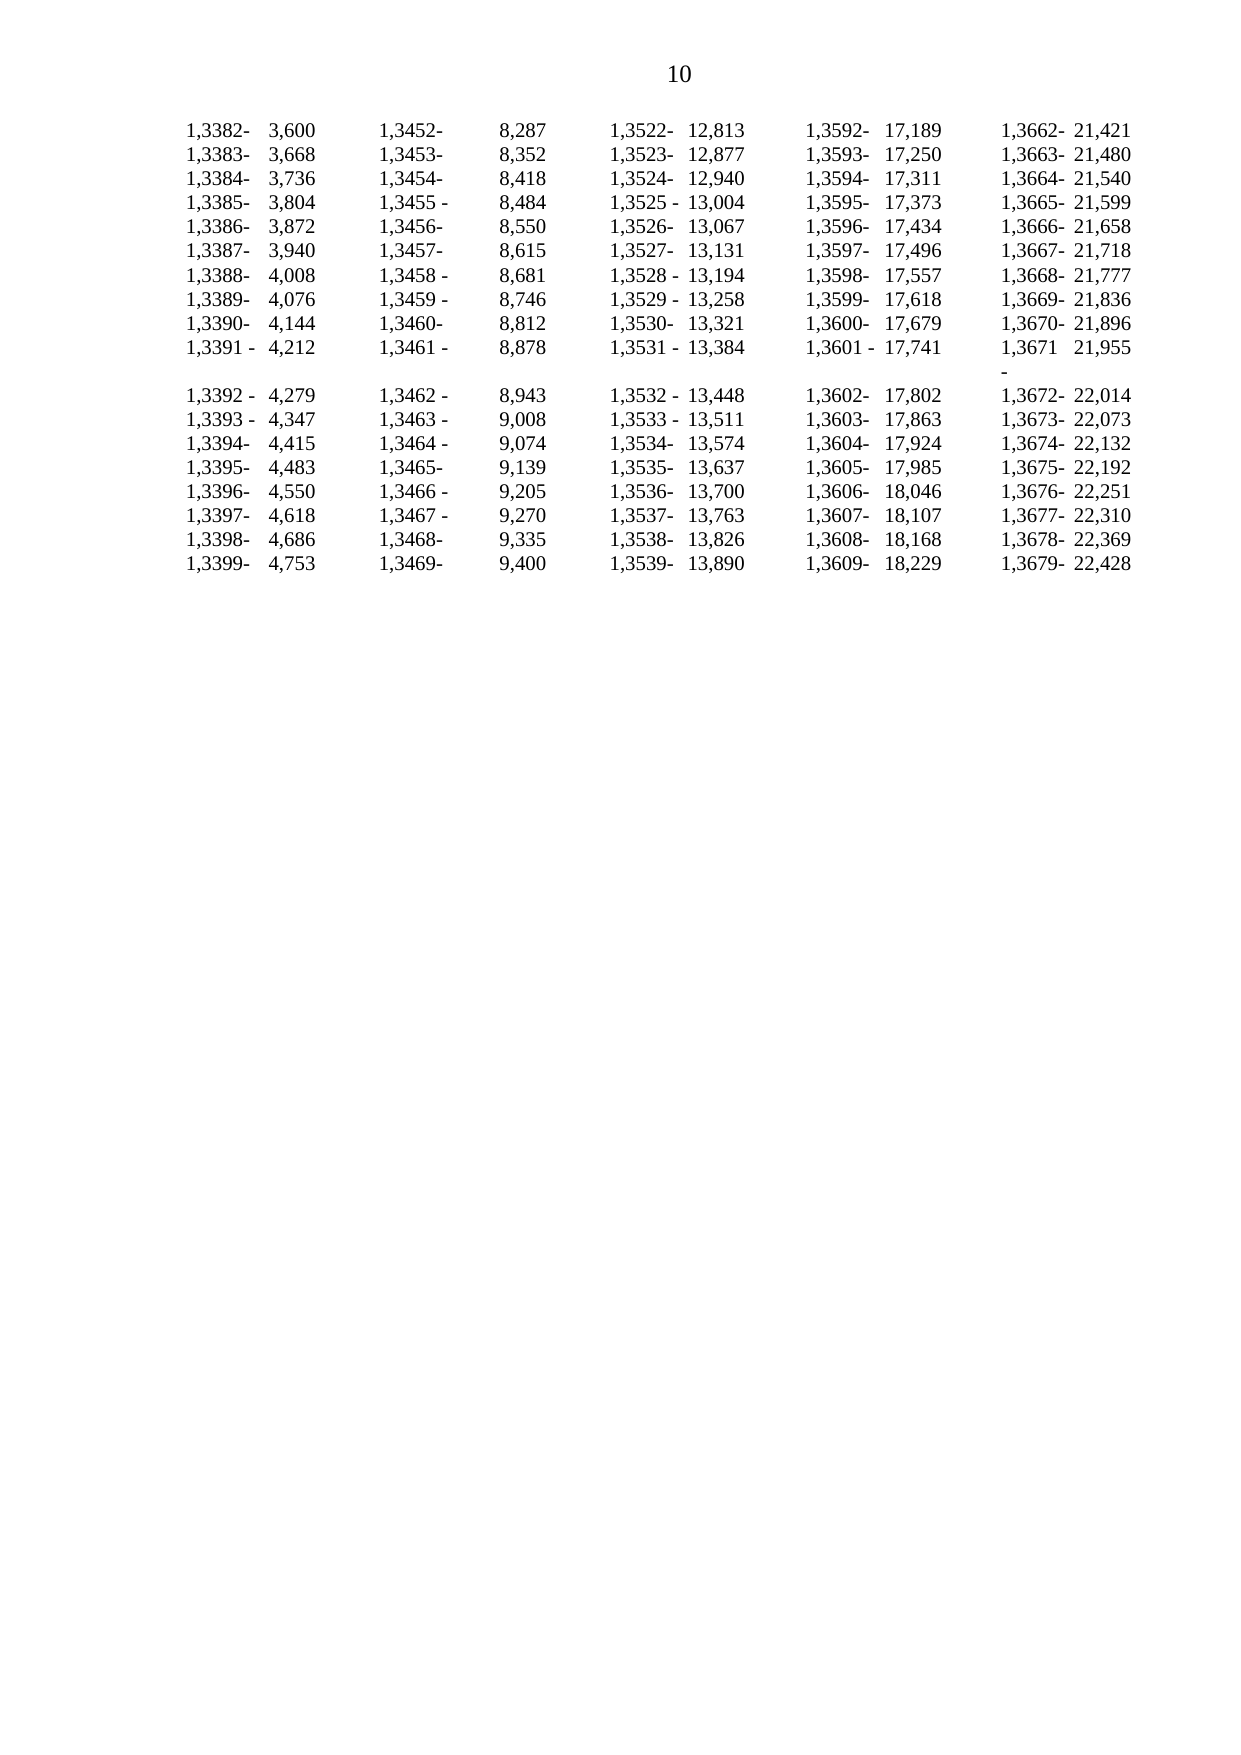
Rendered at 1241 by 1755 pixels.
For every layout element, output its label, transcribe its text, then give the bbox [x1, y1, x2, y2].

table_cell 13,448 [683, 383, 801, 407]
table_cell 4,618 [264, 503, 374, 527]
table_cell 3,600 [264, 118, 374, 142]
table_cell 21,599 [1070, 190, 1185, 214]
table_cell 1,3664- [996, 166, 1069, 190]
table_cell 1,3672- [996, 383, 1069, 407]
table_cell 1,3539- [605, 551, 683, 575]
table_cell 13,700 [683, 479, 801, 503]
table_cell 17,250 [880, 142, 996, 166]
table_cell 21,955 [1070, 335, 1185, 383]
table_cell 21,421 [1070, 118, 1185, 142]
table_cell 1,3464 - [374, 431, 495, 455]
table_cell 1,3388- [181, 263, 264, 287]
table_cell 13,637 [683, 455, 801, 479]
table_cell 1,3398- [181, 527, 264, 551]
table_cell 13,131 [683, 239, 801, 262]
table_cell 1,3382- [181, 118, 264, 142]
table_cell 1,3606- [801, 479, 880, 503]
table_cell 1,3391 - [181, 335, 264, 383]
table_cell 22,132 [1070, 431, 1185, 455]
table_cell 13,574 [683, 431, 801, 455]
table_cell 1,3531 - [605, 335, 683, 383]
table_cell 17,863 [880, 407, 996, 431]
table_cell 1,3669- [996, 287, 1069, 311]
table_cell 1,3396- [181, 479, 264, 503]
table_cell 18,229 [880, 551, 996, 575]
table_cell 1,3395- [181, 455, 264, 479]
table_cell 1,3390- [181, 311, 264, 335]
table_cell 4,686 [264, 527, 374, 551]
table_cell 8,615 [495, 239, 605, 262]
table_cell 1,3459 - [374, 287, 495, 311]
table_cell 1,3458 - [374, 263, 495, 287]
table_cell 1,3604- [801, 431, 880, 455]
table_cell 21,658 [1070, 214, 1185, 238]
table_cell 4,415 [264, 431, 374, 455]
table_cell 1,3662- [996, 118, 1069, 142]
table_cell 22,073 [1070, 407, 1185, 431]
table_cell 1,3679- [996, 551, 1069, 575]
table_cell 1,3535- [605, 455, 683, 479]
table_cell 1,3663- [996, 142, 1069, 166]
table_cell 1,3603- [801, 407, 880, 431]
table_cell 4,076 [264, 287, 374, 311]
table_cell 18,107 [880, 503, 996, 527]
table_cell 21,896 [1070, 311, 1185, 335]
table_cell 9,205 [495, 479, 605, 503]
table_cell 1,3386- [181, 214, 264, 238]
table_cell 1,3467 - [374, 503, 495, 527]
table_cell 9,008 [495, 407, 605, 431]
table_cell 1,3453- [374, 142, 495, 166]
table_cell 1,3609- [801, 551, 880, 575]
table_cell 1,3670- [996, 311, 1069, 335]
table_cell 1,3595- [801, 190, 880, 214]
table_cell 1,3394- [181, 431, 264, 455]
table_cell 17,189 [880, 118, 996, 142]
table_cell 13,826 [683, 527, 801, 551]
table_cell 1,3526- [605, 214, 683, 238]
table_cell 1,3387- [181, 239, 264, 262]
table_cell 1,3676- [996, 479, 1069, 503]
table_cell 8,287 [495, 118, 605, 142]
table_cell 21,718 [1070, 239, 1185, 262]
table_cell 22,310 [1070, 503, 1185, 527]
table_cell 1,3523- [605, 142, 683, 166]
table_cell 1,3530- [605, 311, 683, 335]
table_cell 1,3674- [996, 431, 1069, 455]
table_cell 1,3465- [374, 455, 495, 479]
table_cell 1,3667- [996, 239, 1069, 262]
table_cell 22,192 [1070, 455, 1185, 479]
table_cell 13,004 [683, 190, 801, 214]
table_cell 21,777 [1070, 263, 1185, 287]
table_cell 17,496 [880, 239, 996, 262]
table_cell 1,3384- [181, 166, 264, 190]
table_cell 17,311 [880, 166, 996, 190]
table_cell 18,168 [880, 527, 996, 551]
table_cell 1,3596- [801, 214, 880, 238]
table_cell 1,3468- [374, 527, 495, 551]
table_cell 1,3607- [801, 503, 880, 527]
table_cell 1,3598- [801, 263, 880, 287]
table_cell 1,3393 - [181, 407, 264, 431]
table_cell 4,279 [264, 383, 374, 407]
table_cell 1,3461 - [374, 335, 495, 383]
table_cell 1,3671 - [996, 335, 1069, 383]
table_cell 1,3534- [605, 431, 683, 455]
table_cell 17,679 [880, 311, 996, 335]
table_cell 9,400 [495, 551, 605, 575]
table_cell 4,483 [264, 455, 374, 479]
table_cell 17,618 [880, 287, 996, 311]
table_cell 12,940 [683, 166, 801, 190]
table_cell 12,813 [683, 118, 801, 142]
table_cell 3,804 [264, 190, 374, 214]
table_cell 13,763 [683, 503, 801, 527]
table_cell 1,3594- [801, 166, 880, 190]
table_cell 1,3668- [996, 263, 1069, 287]
table_cell 1,3533 - [605, 407, 683, 431]
table_cell 17,434 [880, 214, 996, 238]
table_cell 1,3455 - [374, 190, 495, 214]
table_cell 4,347 [264, 407, 374, 431]
table_cell 9,335 [495, 527, 605, 551]
table_cell 1,3675- [996, 455, 1069, 479]
table_cell 13,258 [683, 287, 801, 311]
table_cell 17,557 [880, 263, 996, 287]
table_cell 1,3528 - [605, 263, 683, 287]
table_cell 1,3538- [605, 527, 683, 551]
table_cell 22,014 [1070, 383, 1185, 407]
table_cell 1,3456- [374, 214, 495, 238]
table_cell 8,484 [495, 190, 605, 214]
table_cell 1,3454- [374, 166, 495, 190]
table_cell 1,3463 - [374, 407, 495, 431]
table_cell 13,384 [683, 335, 801, 383]
table_cell 1,3527- [605, 239, 683, 262]
table_cell 1,3399- [181, 551, 264, 575]
table_cell 13,890 [683, 551, 801, 575]
table_cell 1,3537- [605, 503, 683, 527]
table_cell 1,3397- [181, 503, 264, 527]
table_cell 1,3469- [374, 551, 495, 575]
table_cell 1,3666- [996, 214, 1069, 238]
table_cell 1,3452- [374, 118, 495, 142]
table_cell 1,3389- [181, 287, 264, 311]
table_cell 8,681 [495, 263, 605, 287]
table_cell 13,321 [683, 311, 801, 335]
table_cell 12,877 [683, 142, 801, 166]
table_cell 1,3462 - [374, 383, 495, 407]
table_cell 8,878 [495, 335, 605, 383]
table_cell 8,812 [495, 311, 605, 335]
table_cell 3,668 [264, 142, 374, 166]
table_cell 8,352 [495, 142, 605, 166]
table_cell 1,3597- [801, 239, 880, 262]
table_cell 1,3600- [801, 311, 880, 335]
table_cell 1,3678- [996, 527, 1069, 551]
table_cell 1,3532 - [605, 383, 683, 407]
table_cell 13,067 [683, 214, 801, 238]
table_cell 4,550 [264, 479, 374, 503]
table_cell 4,212 [264, 335, 374, 383]
table_cell 17,924 [880, 431, 996, 455]
table_cell 21,540 [1070, 166, 1185, 190]
table_cell 21,836 [1070, 287, 1185, 311]
table_cell 1,3605- [801, 455, 880, 479]
table_cell 8,943 [495, 383, 605, 407]
table_cell 4,008 [264, 263, 374, 287]
table_cell 1,3601 - [801, 335, 880, 383]
table_cell 17,373 [880, 190, 996, 214]
table_cell 3,872 [264, 214, 374, 238]
table_cell 3,940 [264, 239, 374, 262]
table_cell 1,3524- [605, 166, 683, 190]
table_cell 1,3677- [996, 503, 1069, 527]
table_cell 1,3522- [605, 118, 683, 142]
table_cell 9,074 [495, 431, 605, 455]
table_cell 1,3602- [801, 383, 880, 407]
table_cell 1,3593- [801, 142, 880, 166]
table_cell 17,802 [880, 383, 996, 407]
table_cell 1,3457- [374, 239, 495, 262]
table_cell 4,144 [264, 311, 374, 335]
table_cell 1,3460- [374, 311, 495, 335]
table_cell 1,3385- [181, 190, 264, 214]
table_cell 22,428 [1070, 551, 1185, 575]
table_cell 1,3673- [996, 407, 1069, 431]
table_cell 1,3608- [801, 527, 880, 551]
table_cell 17,985 [880, 455, 996, 479]
table_cell 1,3536- [605, 479, 683, 503]
table_cell 1,3466 - [374, 479, 495, 503]
table_cell 1,3529 - [605, 287, 683, 311]
table_cell 13,194 [683, 263, 801, 287]
table_cell 1,3392 - [181, 383, 264, 407]
table_cell 9,139 [495, 455, 605, 479]
table_cell 1,3665- [996, 190, 1069, 214]
table_cell 3,736 [264, 166, 374, 190]
table_cell 22,251 [1070, 479, 1185, 503]
table_cell 8,550 [495, 214, 605, 238]
table_cell 13,511 [683, 407, 801, 431]
table_cell 9,270 [495, 503, 605, 527]
table_cell 4,753 [264, 551, 374, 575]
table_cell 1,3525 - [605, 190, 683, 214]
table_cell 18,046 [880, 479, 996, 503]
table_cell 8,418 [495, 166, 605, 190]
table_cell 22,369 [1070, 527, 1185, 551]
table_cell 1,3592- [801, 118, 880, 142]
table_cell 17,741 [880, 335, 996, 383]
table_cell 21,480 [1070, 142, 1185, 166]
table_cell 8,746 [495, 287, 605, 311]
table_cell 1,3383- [181, 142, 264, 166]
table_cell 1,3599- [801, 287, 880, 311]
